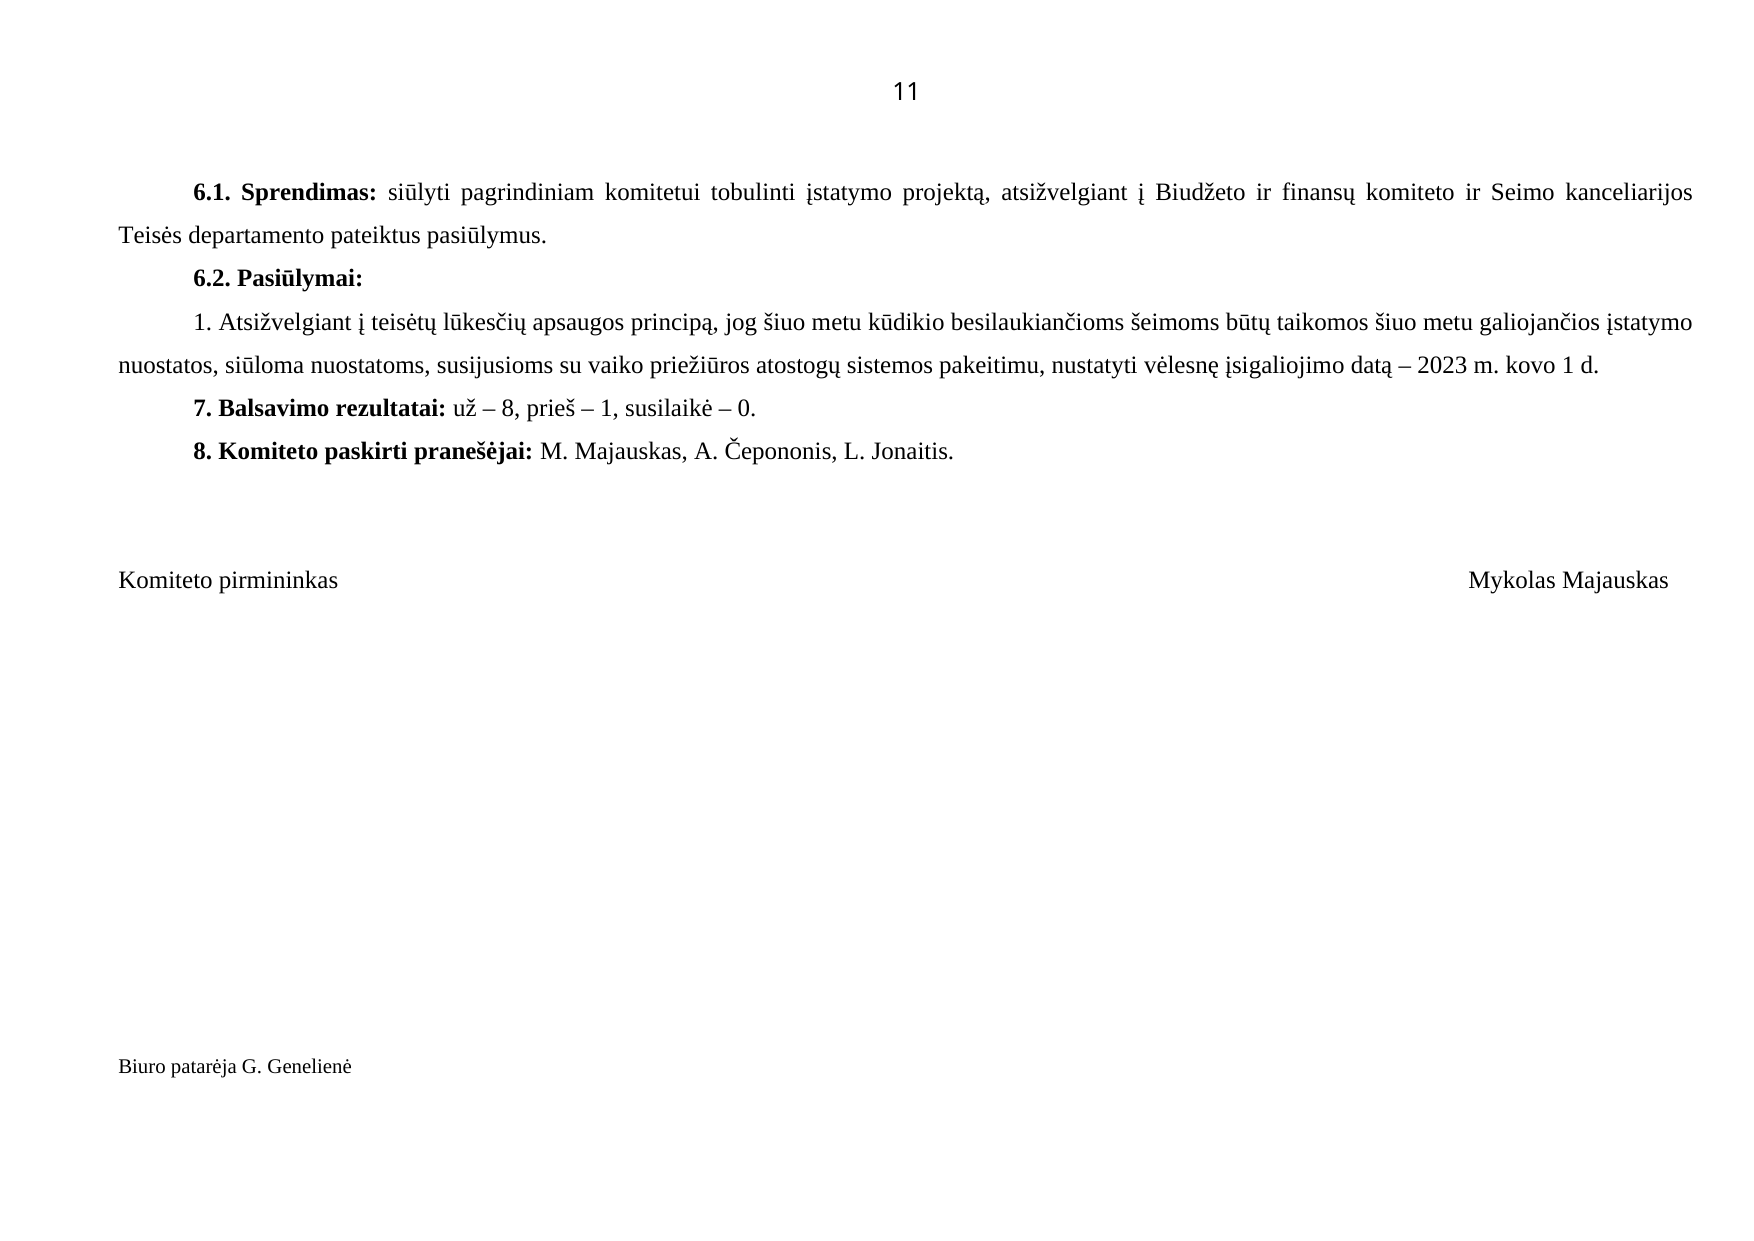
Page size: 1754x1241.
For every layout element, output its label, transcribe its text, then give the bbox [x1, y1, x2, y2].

text 7. Balsavimo rezultatai: už – 8, prieš – 1, susilaikė – 0. [118, 393, 1695, 422]
text 1. Atsižvelgiant į teisėtų lūkesčių apsaugos principą, jog šiuo metu kūdikio besilaukiančioms šeimoms būtų taikomos šiuo metu galiojančios įstatymo nuostatos, siūloma nuostatoms, susijusioms su vaiko priežiūros atostogų sistemos pakeitimu, nustatyti vėlesnę įsigaliojimo datą – 2023 m. kovo 1 d. [118, 307, 1695, 378]
text 6.2. Pasiūlymai: [118, 263, 1695, 292]
text Komiteto pirmininkas Mykolas Majauskas [118, 565, 1695, 594]
text 6.1. Sprendimas: siūlyti pagrindiniam komitetui tobulinti įstatymo projektą, atsižvelgiant į Biudžeto ir finansų komiteto ir Seimo kanceliarijos Teisės departamento pateiktus pasiūlymus. [118, 177, 1695, 249]
text 8. Komiteto paskirti pranešėjai: M. Majauskas, A. Čepononis, L. Jonaitis. [118, 436, 1695, 465]
text Biuro patarėja G. Genelienė [118, 1054, 1695, 1078]
